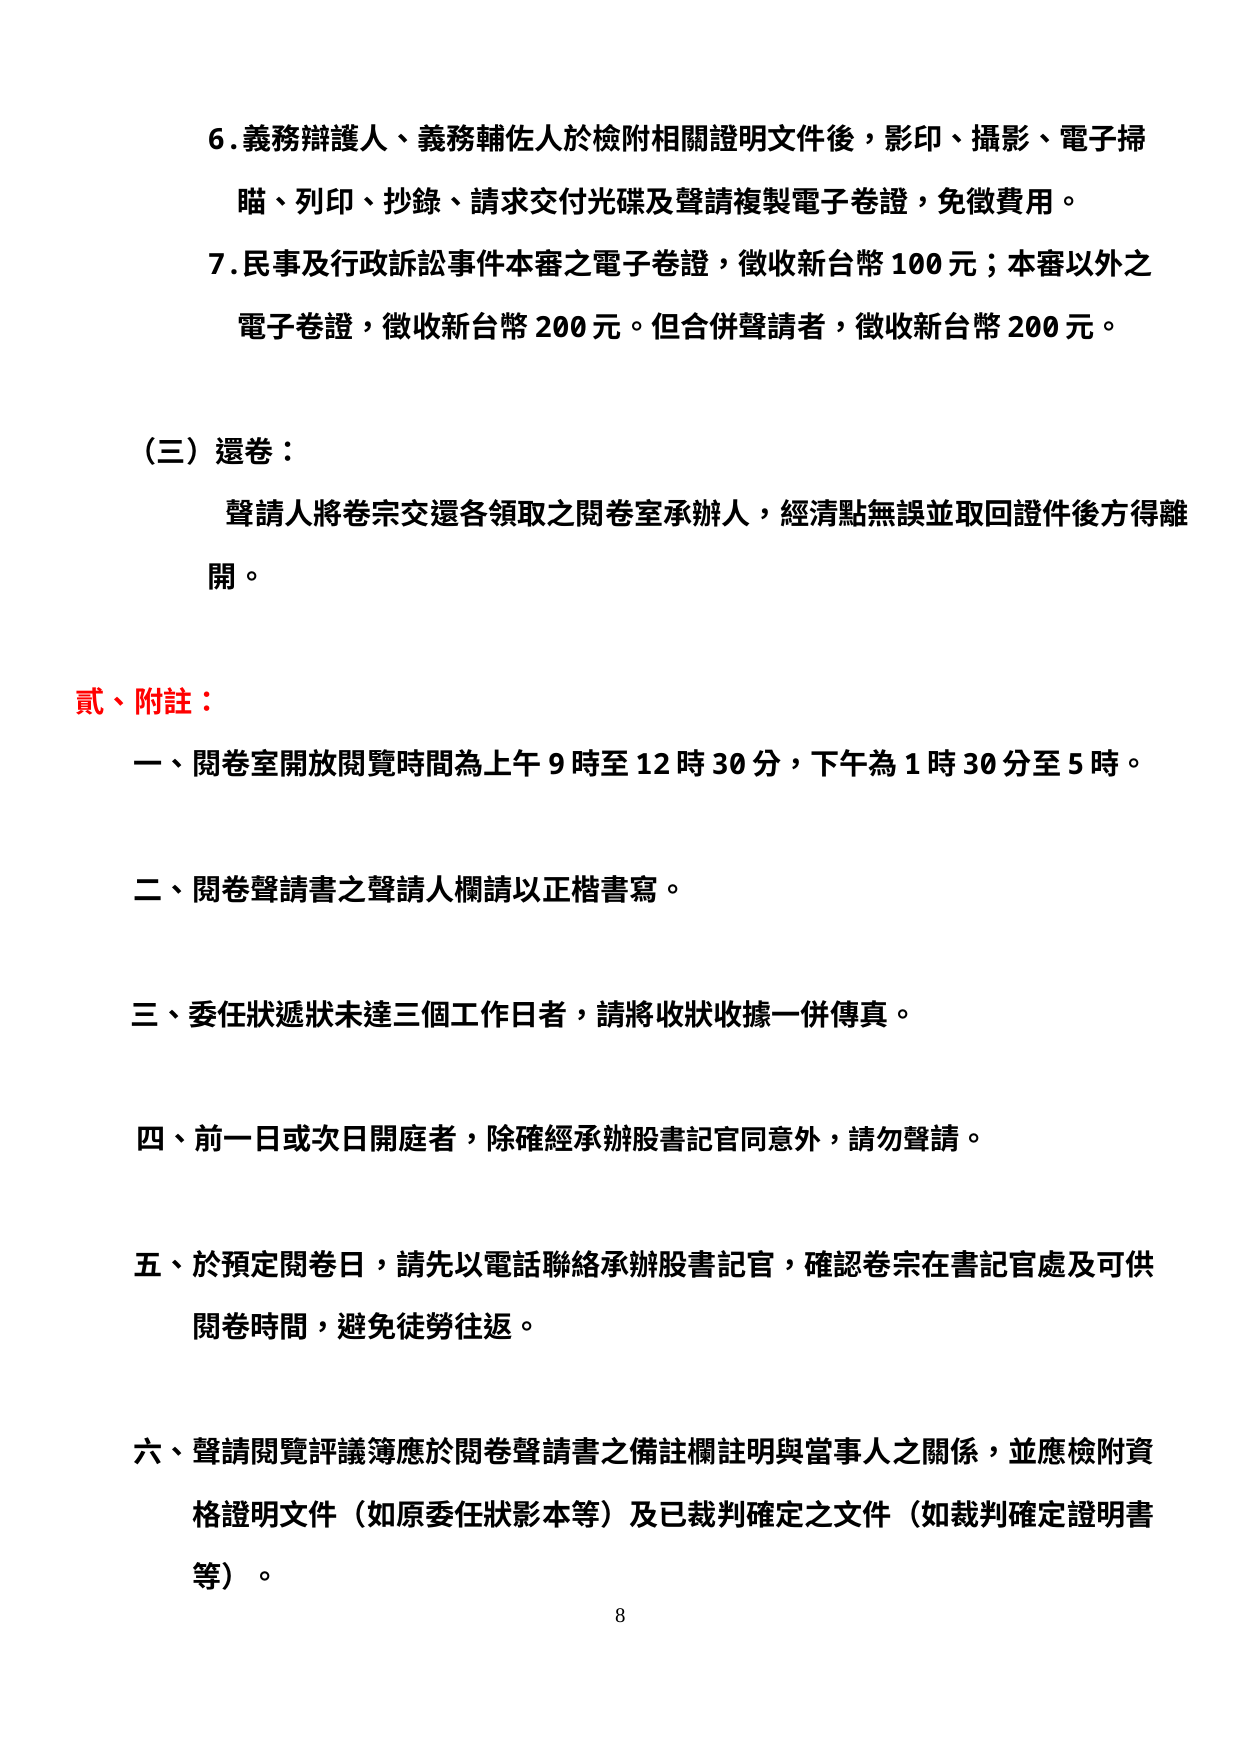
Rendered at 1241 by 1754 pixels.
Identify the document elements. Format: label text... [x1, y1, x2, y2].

text 等）。 [75, 1533, 1237, 1596]
text 四、前一日或次日開庭者，除確經承辦股書記官同意外，請勿聲請。 [60, 1096, 1237, 1158]
text 7.民事及行政訴訟事件本審之電子卷證，徵收新台幣100元；本審以外之電子卷證，徵收新台幣200元。但合併聲請者，徵收新台幣200元。 [208, 221, 1165, 346]
text 一、閱卷室開放閱覽時間為上午9時至12時30分，下午為1時30分至5時。 [75, 721, 1237, 783]
text 三、委任狀遞狀未達三個工作日者，請將收狀收據一併傳真。 [71, 971, 1237, 1033]
text 閱卷時間，避免徒勞往返。 [75, 1283, 1237, 1346]
text （三）還卷： [75, 408, 1165, 471]
text 二、閱卷聲請書之聲請人欄請以正楷書寫。 [75, 846, 1237, 908]
text 格證明文件（如原委任狀影本等）及已裁判確定之文件（如裁判確定證明書 [75, 1471, 1237, 1533]
text 聲請人將卷宗交還各領取之閱卷室承辦人，經清點無誤並取回證件後方得離 [121, 471, 1237, 533]
list 附註： [75, 658, 1237, 721]
text 五、於預定閱卷日，請先以電話聯絡承辦股書記官，確認卷宗在書記官處及可供 [75, 1221, 1237, 1283]
text 六、聲請閱覽評議簿應於閱卷聲請書之備註欄註明與當事人之關係，並應檢附資 [75, 1408, 1237, 1471]
text 6.義務辯護人、義務輔佐人於檢附相關證明文件後，影印、攝影、電子掃瞄、列印、抄錄、請求交付光碟及聲請複製電子卷證，免徵費用。 [207, 96, 1165, 221]
text 開。 [208, 533, 1237, 596]
